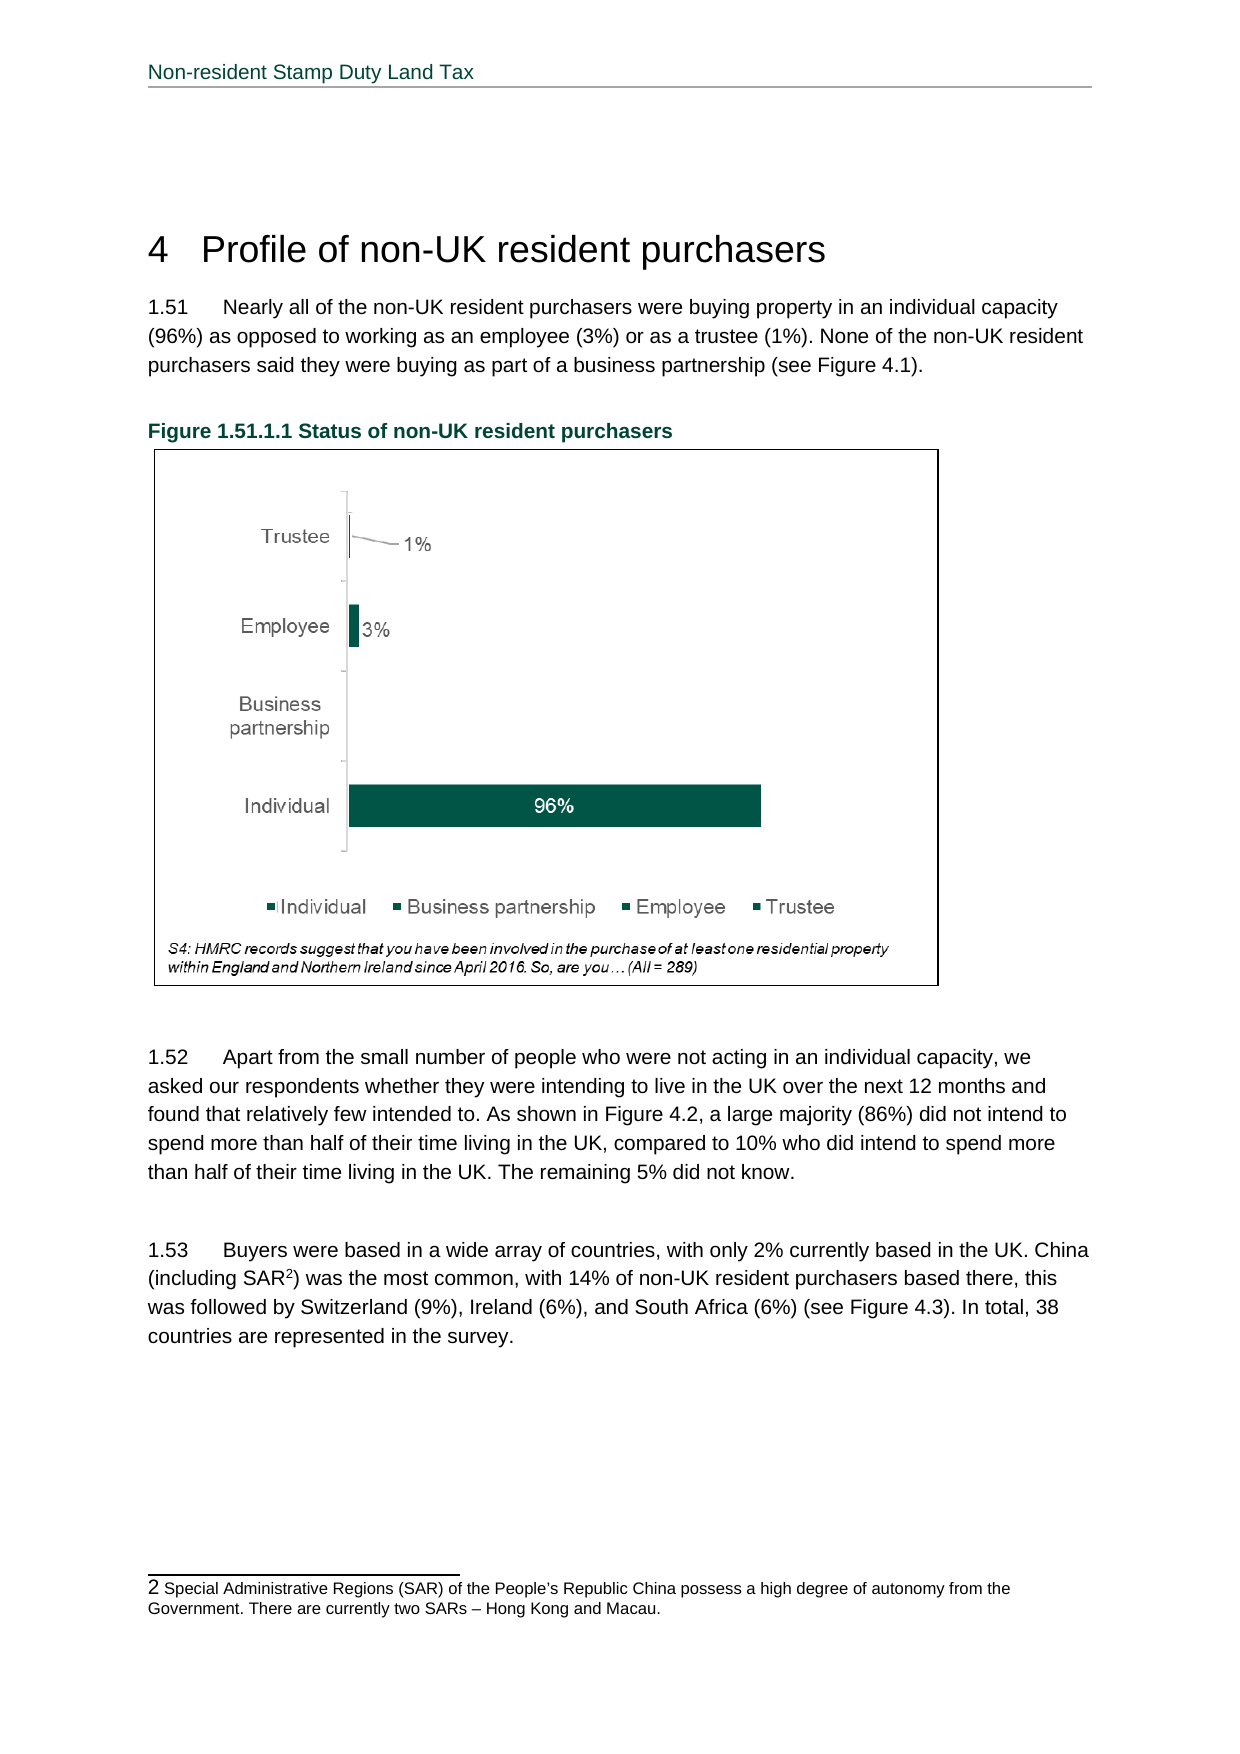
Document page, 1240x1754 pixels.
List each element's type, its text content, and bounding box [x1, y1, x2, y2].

list Nearly all of the non-UK resident purchasers were buying property in an individual capacity (96%) as opposed to working as an employee (3%) or as a trustee (1%). None of the non-UK resident purchasers said they were buying as part of a business partnership (see Figure 4.1). [148, 295, 1092, 377]
list Apart from the small number of people who were not acting in an individual capacity, we asked our respondents whether they were intending to live in the UK over the next 12 months and found that relatively few intended to. As shown in Figure 4.2, a large majority (86%) did not intend to spend more than half of their time living in the UK, compared to 10% who did intend to spend more than half of their time living in the UK. The remaining 5% did not know. [148, 1045, 1092, 1184]
list Special Administrative Regions (SAR) of the People’s Republic China possess a high degree of autonomy from the Government. There are currently two SARs – Hong Kong and Macau. [148, 1575, 1092, 1618]
subtitle Profile of non-UK resident purchasers [148, 227, 1092, 270]
list Status of non-UK resident purchasers [148, 419, 1092, 443]
list Buyers were based in a wide array of countries, with only 2% currently based in the UK. China (including SAR) was the most common, with 14% of non-UK resident purchasers based there, this was followed by Switzerland (9%), Ireland (6%), and South Africa (6%) (see Figure 4.3). In total, 38 countries are represented in the survey. [148, 1237, 1092, 1348]
